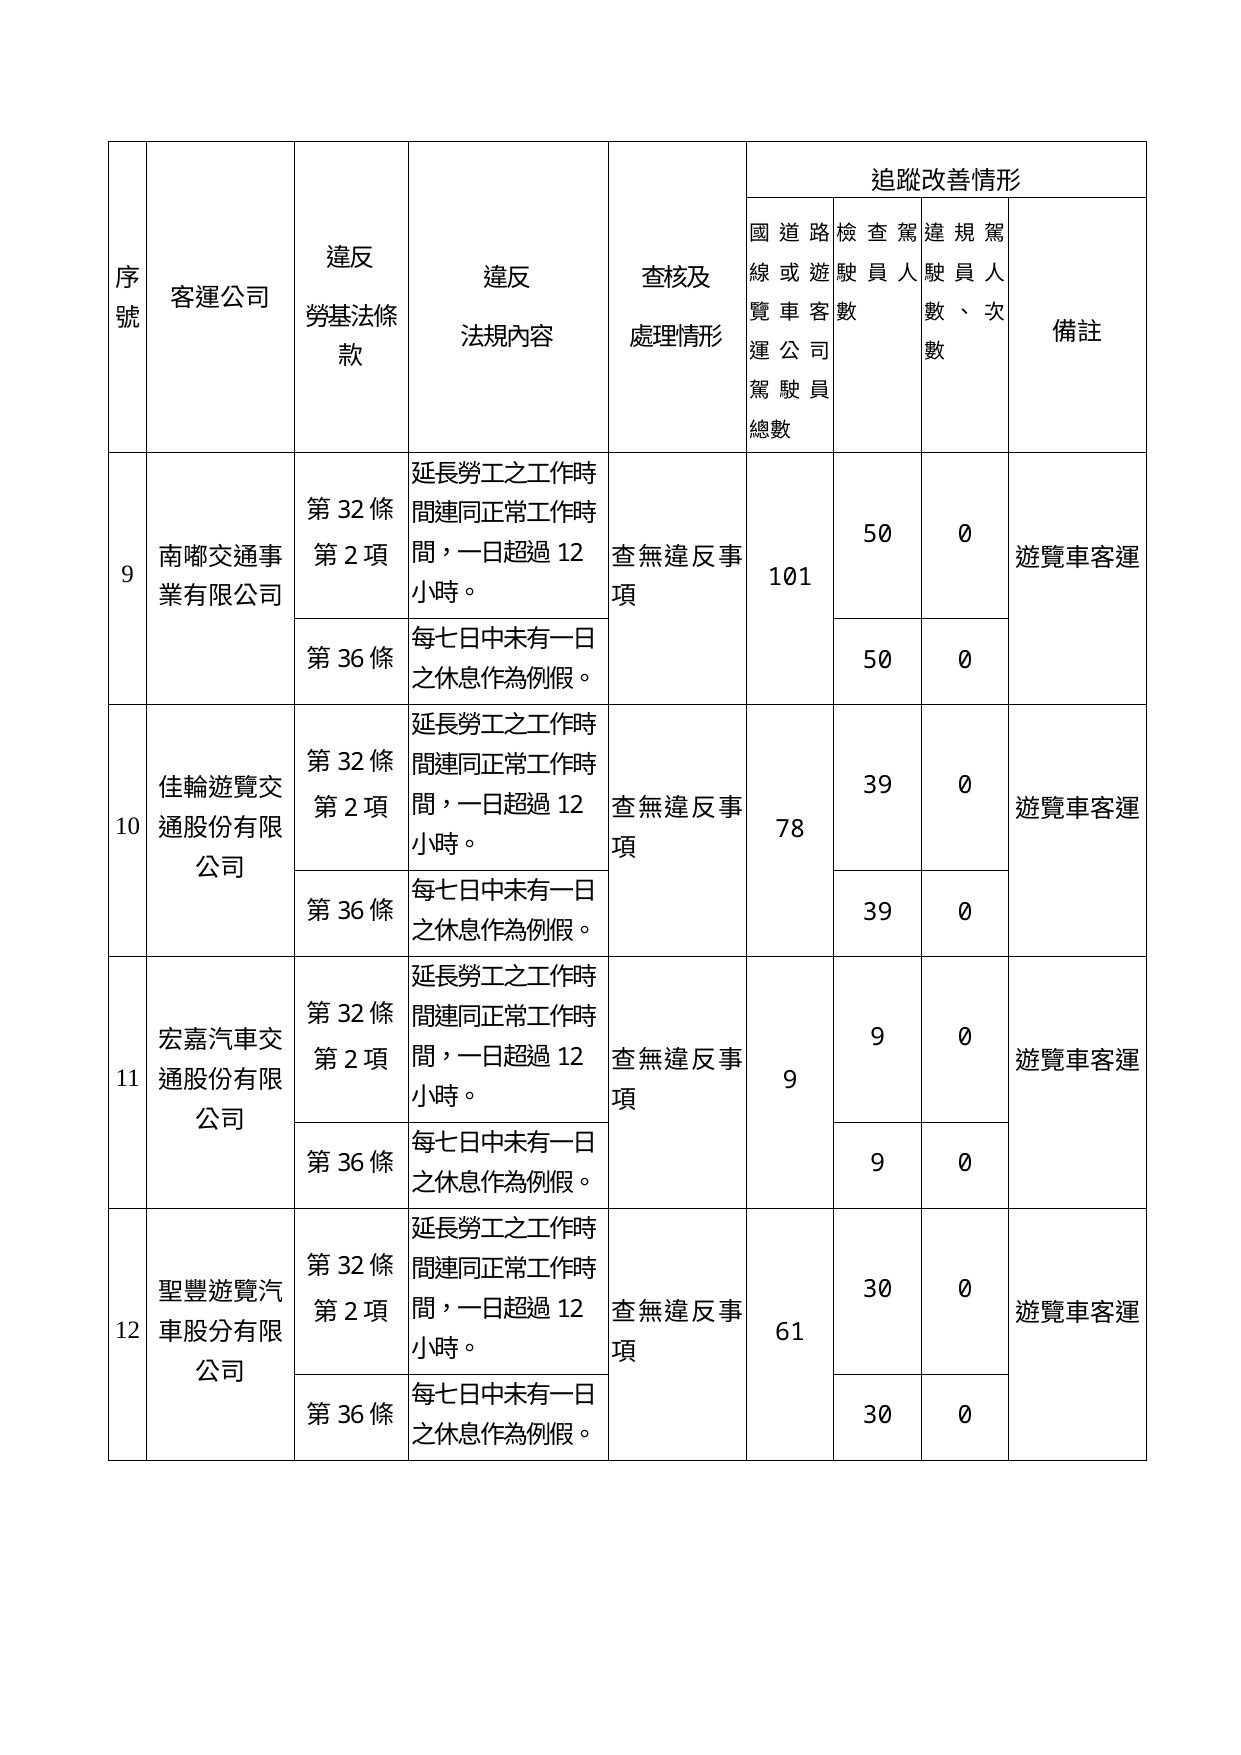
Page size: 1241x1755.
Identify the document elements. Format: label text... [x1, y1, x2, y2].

table_cell 10 [109, 705, 146, 956]
table_header 追蹤改善情形 [747, 142, 1146, 197]
table_header 客運公司 [147, 142, 294, 452]
table_cell 國道路線或遊覽車客運公司駕駛員總數 [747, 198, 833, 452]
table_cell 每七日中未有一日之休息作為例假。 [409, 619, 608, 704]
table_cell 宏嘉汽車交通股份有限公司 [147, 957, 294, 1208]
table_cell 61 [747, 1209, 833, 1459]
table_cell 0 [922, 705, 1008, 870]
table_cell 11 [109, 957, 146, 1208]
table_cell 第32條 第2項 [295, 1209, 408, 1373]
table_cell 遊覽車客運 [1009, 705, 1146, 956]
table_cell 30 [834, 1209, 921, 1373]
table_cell 第36條 [295, 1123, 408, 1208]
table_cell 每七日中未有一日之休息作為例假。 [409, 871, 608, 956]
table_cell 查無違反事項 [609, 705, 746, 956]
table_cell 延長勞工之工作時間連同正常工作時間，一日超過12小時。 [409, 705, 608, 870]
table_cell 9 [109, 453, 146, 704]
table_header 違反 法規內容 [409, 142, 608, 452]
table_cell 9 [834, 1123, 921, 1208]
table_cell 0 [922, 619, 1008, 704]
table_cell 39 [834, 871, 921, 956]
table_cell 違規駕駛員人數、次數 [922, 198, 1008, 452]
table_cell 9 [834, 957, 921, 1122]
table_cell 0 [922, 453, 1008, 618]
table_cell 50 [834, 619, 921, 704]
table_cell 檢查駕駛員人數 [834, 198, 921, 452]
table_cell 佳輪遊覽交通股份有限公司 [147, 705, 294, 956]
table_cell 延長勞工之工作時間連同正常工作時間，一日超過12小時。 [409, 957, 608, 1122]
table_cell 50 [834, 453, 921, 618]
table_cell 南嘟交通事業有限公司 [147, 453, 294, 704]
table_cell 第32條 第2項 [295, 957, 408, 1122]
table_cell 查無違反事項 [609, 453, 746, 704]
table_cell 第36條 [295, 871, 408, 956]
table_cell 第32條 第2項 [295, 453, 408, 618]
table_cell 0 [922, 871, 1008, 956]
table_cell 第36條 [295, 619, 408, 704]
table_header 序號 [109, 142, 146, 452]
table_cell 遊覽車客運 [1009, 453, 1146, 704]
table_cell 0 [922, 957, 1008, 1122]
table_cell 0 [922, 1123, 1008, 1208]
table_cell 每七日中未有一日之休息作為例假。 [409, 1123, 608, 1208]
table_cell 延長勞工之工作時間連同正常工作時間，一日超過12小時。 [409, 1209, 608, 1373]
table_cell 備註 [1009, 198, 1146, 452]
table_cell 0 [922, 1209, 1008, 1373]
table_cell 39 [834, 705, 921, 870]
table_cell 每七日中未有一日之休息作為例假。 [409, 1375, 608, 1459]
table_header 違反 勞基法條款 [295, 142, 408, 452]
table_cell 第32條 第2項 [295, 705, 408, 870]
table_cell 遊覽車客運 [1009, 957, 1146, 1208]
table_cell 0 [922, 1375, 1008, 1459]
table_cell 延長勞工之工作時間連同正常工作時間，一日超過12小時。 [409, 453, 608, 618]
table_cell 聖豐遊覽汽車股分有限公司 [147, 1209, 294, 1459]
table_cell 12 [109, 1209, 146, 1459]
table_header 查核及 處理情形 [609, 142, 746, 452]
table_cell 101 [747, 453, 833, 704]
table_cell 9 [747, 957, 833, 1208]
table_cell 查無違反事項 [609, 957, 746, 1208]
table_cell 78 [747, 705, 833, 956]
table_cell 第36條 [295, 1375, 408, 1459]
table_cell 查無違反事項 [609, 1209, 746, 1459]
table_cell 遊覽車客運 [1009, 1209, 1146, 1459]
table_cell 30 [834, 1375, 921, 1459]
